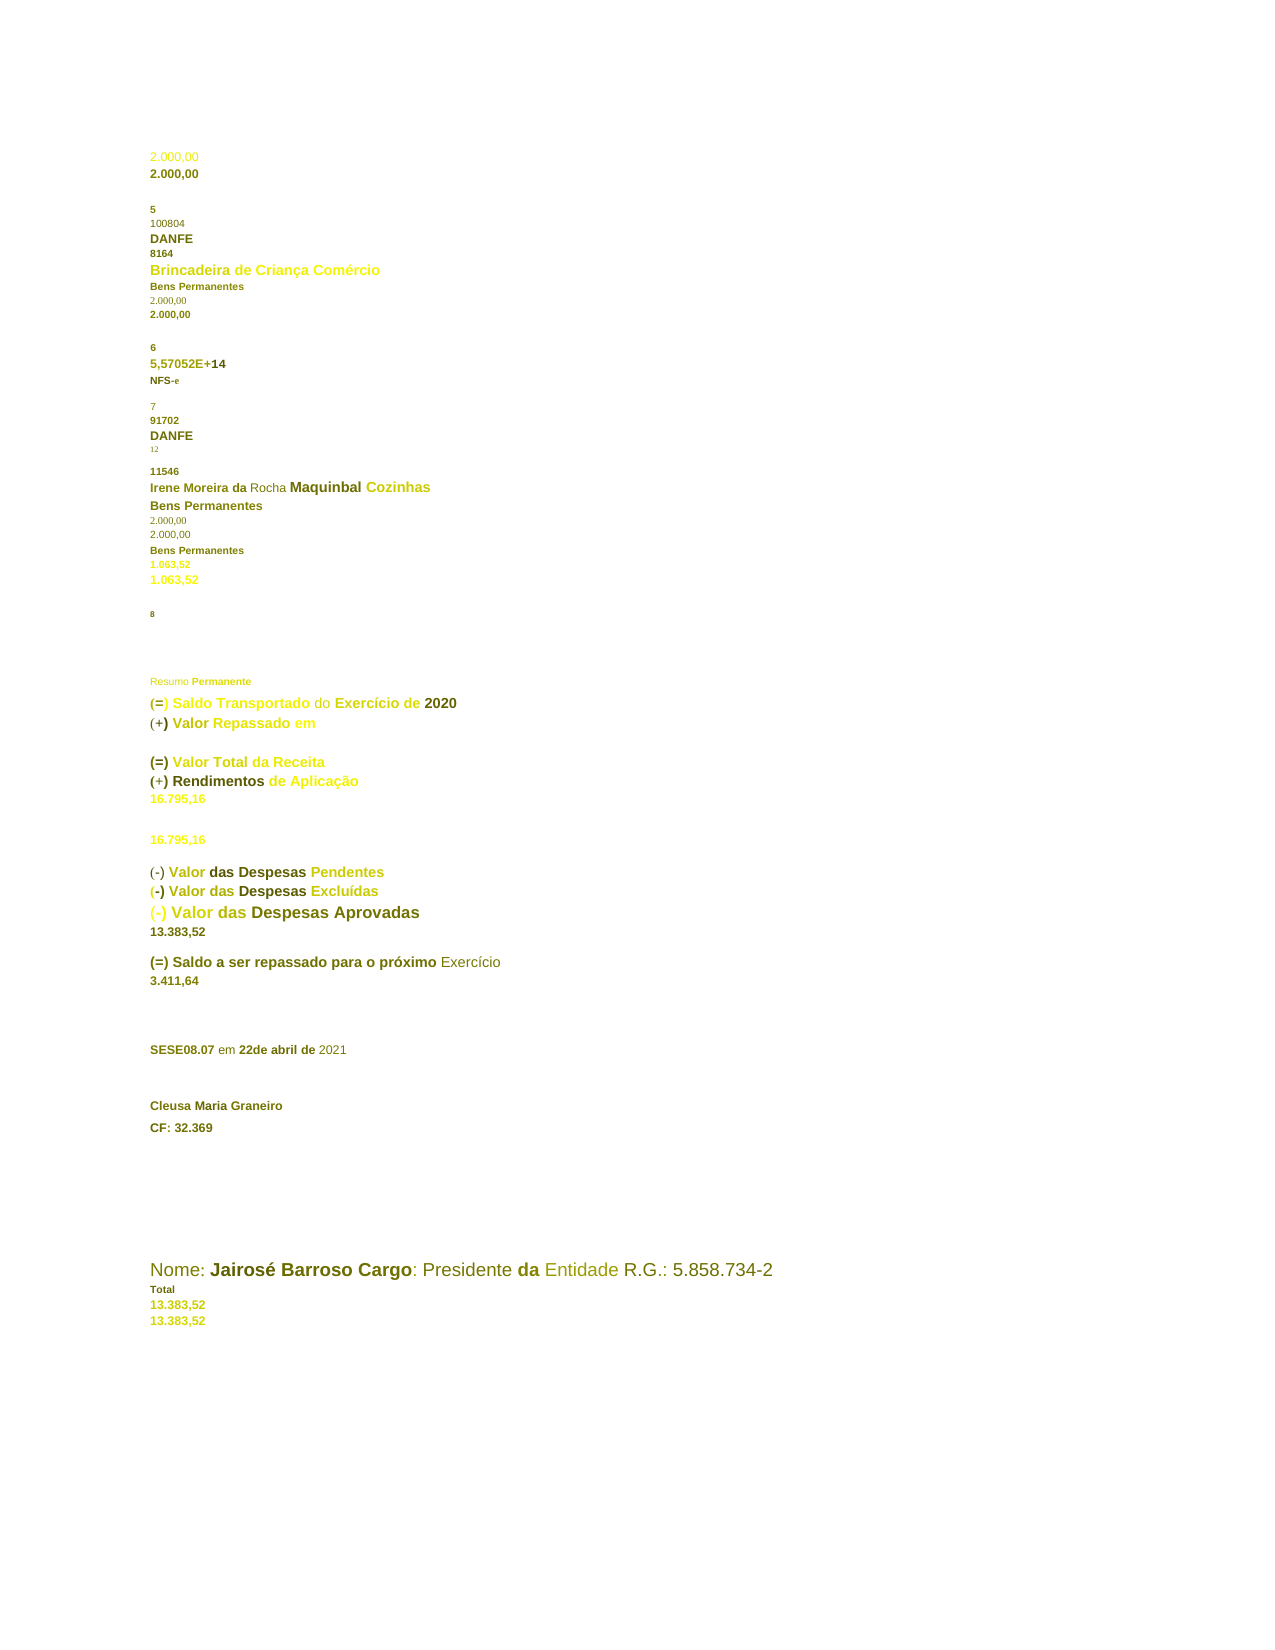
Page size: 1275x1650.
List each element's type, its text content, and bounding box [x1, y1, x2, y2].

text SESE08.07 em 22de abril de 2021 [150, 1043, 1125, 1057]
text (=) Valor Total da Receita [150, 753, 1125, 770]
text Bens Permanentes [150, 281, 1125, 293]
text (-) Valor das Despesas Pendentes [150, 864, 1125, 881]
text Total [150, 1284, 1125, 1296]
text 16.795,16 [150, 792, 1125, 806]
text (-) Valor das Despesas Excluídas [150, 883, 1125, 900]
text 6 [150, 343, 1125, 355]
text CF: 32.369 [150, 1121, 1125, 1135]
text 1.063,52 [150, 559, 1125, 571]
text 2.000,00 [150, 150, 1125, 164]
text 8164 [150, 248, 1125, 260]
text Resumo Permanente [150, 675, 1125, 687]
text 2.000,00 [150, 294, 1125, 307]
text 8 [150, 609, 1125, 619]
text 5 [150, 204, 1125, 216]
text Cleusa Maria Graneiro [150, 1099, 1125, 1113]
text (=) Saldo a ser repassado para o próximo Exercício [150, 954, 1125, 971]
text 1.063,52 [150, 572, 1125, 587]
text Bens Permanentes [150, 545, 1125, 557]
text Irene Moreira da Rocha Maquinbal Cozinhas [150, 479, 1125, 496]
text (-) Valor das Despesas Aprovadas [150, 902, 1125, 922]
text Bens Permanentes [150, 498, 1125, 512]
text 2.000,00 [150, 514, 1125, 527]
text 2.000,00 [150, 308, 1125, 320]
text 16.795,16 [150, 832, 1125, 847]
text 91702 [150, 415, 1125, 427]
text DANFE [150, 231, 1125, 246]
text DANFE [150, 429, 1125, 443]
text 100804 [150, 218, 1125, 229]
text (=) Saldo Transportado do Exercício de 2020 [150, 694, 1125, 711]
text (+) Valor Repassado em [150, 714, 1125, 731]
text 2.000,00 [150, 166, 1125, 181]
text NFS-e [150, 374, 1125, 386]
text (+) Rendimentos de Aplicação [150, 772, 1125, 789]
text 2.000,00 [150, 528, 1125, 540]
text 13.383,52 [150, 1297, 1125, 1312]
text 3.411,64 [150, 973, 1125, 987]
text 13.383,52 [150, 1314, 1125, 1328]
text Brincadeira de Criança Comércio [150, 262, 1125, 278]
text Nome: Jairosé Barroso Cargo: Presidente da Entidade R.G.: 5.858.734-2 [150, 1259, 1125, 1280]
text 7 [150, 402, 1125, 413]
text 5,57052E+14 [150, 356, 1125, 372]
text 12 [150, 445, 1125, 455]
text 13.383,52 [150, 924, 1125, 939]
text 11546 [150, 465, 1125, 477]
